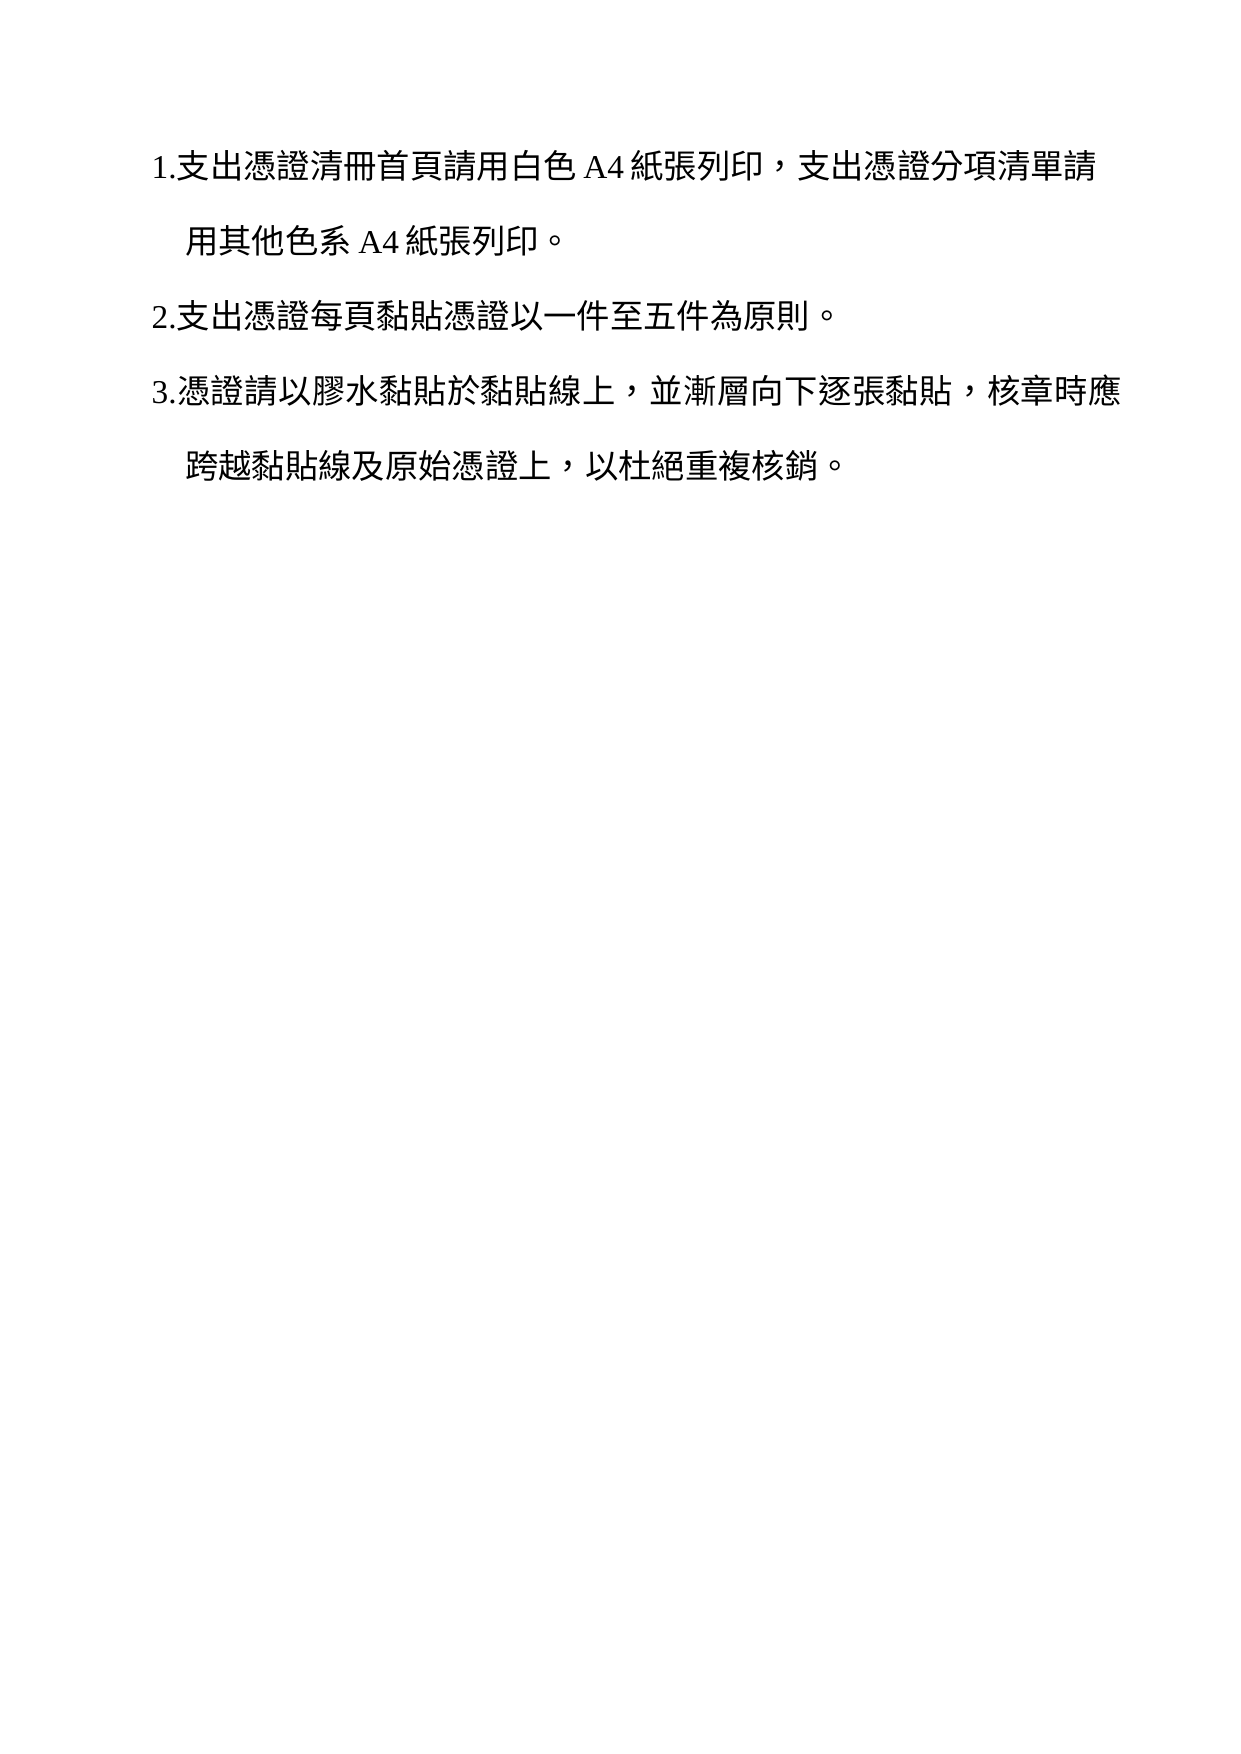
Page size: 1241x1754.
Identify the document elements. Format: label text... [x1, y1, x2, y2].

text 3.憑證請以膠水黏貼於黏貼線上，並漸層向下逐張黏貼，核章時應跨越黏貼線及原始憑證上，以杜絕重複核銷。 [151, 352, 1122, 502]
text 2.支出憑證每頁黏貼憑證以一件至五件為原則。 [151, 277, 1122, 352]
text 1.支出憑證清冊首頁請用白色A4紙張列印，支出憑證分項清單請用其他色系A4紙張列印。 [151, 127, 1122, 277]
